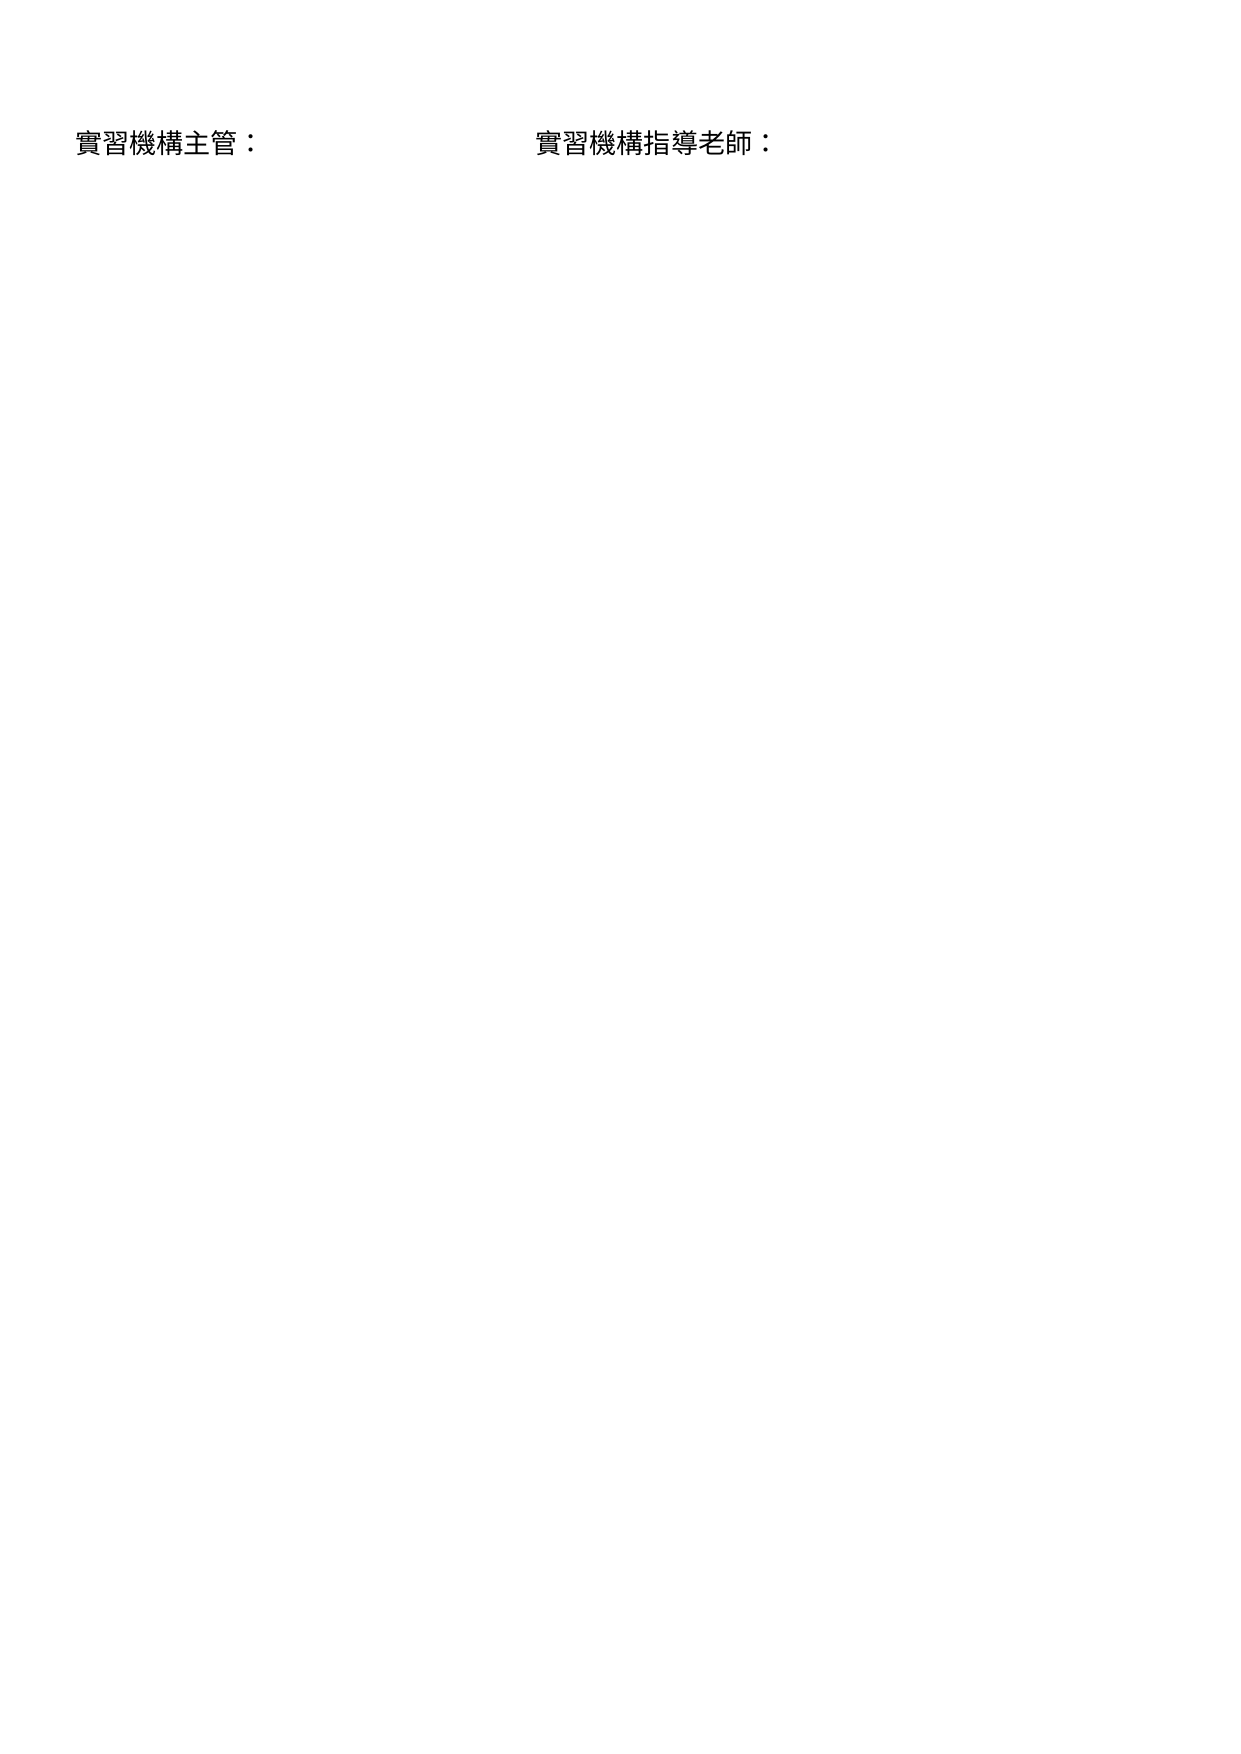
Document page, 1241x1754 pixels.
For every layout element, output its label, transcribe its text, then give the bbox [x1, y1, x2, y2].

text 實習機構主管： 實習機構指導老師： [75, 122, 1165, 162]
